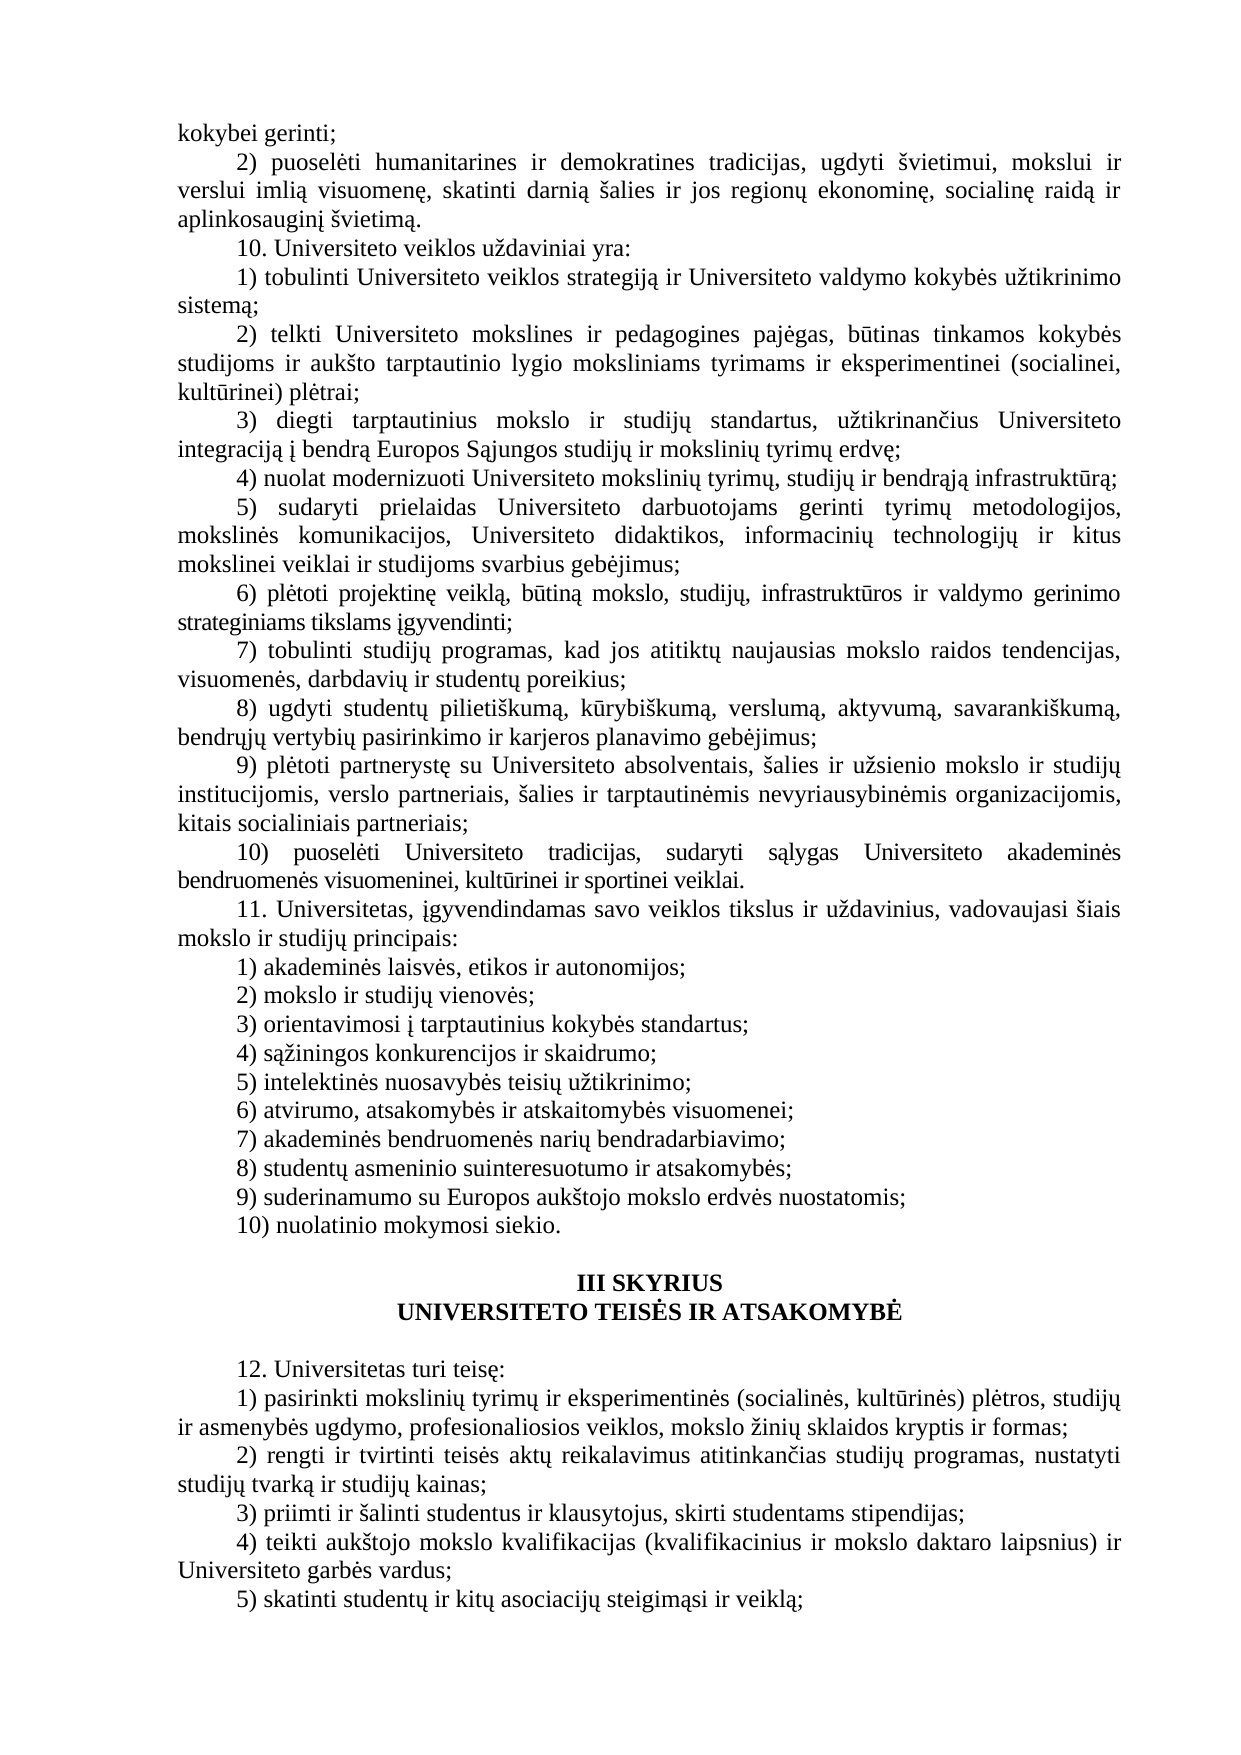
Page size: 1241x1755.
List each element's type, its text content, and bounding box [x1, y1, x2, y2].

text 9) suderinamumo su Europos aukštojo mokslo erdvės nuostatomis; [177, 1182, 1122, 1211]
text III skyrius [177, 1268, 1122, 1297]
text 4) teikti aukštojo mokslo kvalifikacijas (kvalifikacinius ir mokslo daktaro laipsnius) ir Universiteto garbės vardus; [177, 1527, 1122, 1584]
text 4) nuolat modernizuoti Universiteto mokslinių tyrimų, studijų ir bendrąją infrastruktūrą; [177, 463, 1122, 492]
text 5) skatinti studentų ir kitų asociacijų steigimąsi ir veiklą; [177, 1584, 1122, 1613]
text 12. Universitetas turi teisę: [177, 1354, 1122, 1383]
text 4) sąžiningos konkurencijos ir skaidrumo; [177, 1038, 1122, 1067]
text 5) sudaryti prielaidas Universiteto darbuotojams gerinti tyrimų metodologijos, mokslinės komunikacijos, Universiteto didaktikos, informacinių technologijų ir kitus mokslinei veiklai ir studijoms svarbius gebėjimus; [177, 492, 1122, 578]
text 3) orientavimosi į tarptautinius kokybės standartus; [177, 1009, 1122, 1038]
text 5) intelektinės nuosavybės teisių užtikrinimo; [177, 1067, 1122, 1096]
text 1) akademinės laisvės, etikos ir autonomijos; [177, 952, 1122, 981]
text 2) puoselėti humanitarines ir demokratines tradicijas, ugdyti švietimui, mokslui ir verslui imlią visuomenę, skatinti darnią šalies ir jos regionų ekonominę, socialinę raidą ir aplinkosauginį švietimą. [177, 147, 1122, 233]
text 8) ugdyti studentų pilietiškumą, kūrybiškumą, verslumą, aktyvumą, savarankiškumą, bendrųjų vertybių pasirinkimo ir karjeros planavimo gebėjimus; [177, 693, 1122, 751]
text 7) tobulinti studijų programas, kad jos atitiktų naujausias mokslo raidos tendencijas, visuomenės, darbdavių ir studentų poreikius; [177, 636, 1122, 693]
text 1) pasirinkti mokslinių tyrimų ir eksperimentinės (socialinės, kultūrinės) plėtros, studijų ir asmenybės ugdymo, profesionaliosios veiklos, mokslo žinių sklaidos kryptis ir formas; [177, 1383, 1122, 1441]
text UNIVERSITETO TEISĖS IR ATSAKOMYBĖ [177, 1297, 1122, 1326]
text 2) telkti Universiteto mokslines ir pedagogines pajėgas, būtinas tinkamos kokybės studijoms ir aukšto tarptautinio lygio moksliniams tyrimams ir eksperimentinei (socialinei, kultūrinei) plėtrai; [177, 319, 1122, 406]
text 6) atvirumo, atsakomybės ir atskaitomybės visuomenei; [177, 1096, 1122, 1124]
text 11. Universitetas, įgyvendindamas savo veiklos tikslus ir uždavinius, vadovaujasi šiais mokslo ir studijų principais: [177, 894, 1122, 952]
text 6) plėtoti projektinę veiklą, būtiną mokslo, studijų, infrastruktūros ir valdymo gerinimo strateginiams tikslams įgyvendinti; [177, 578, 1122, 636]
text 3) priimti ir šalinti studentus ir klausytojus, skirti studentams stipendijas; [177, 1498, 1122, 1527]
text 3) diegti tarptautinius mokslo ir studijų standartus, užtikrinančius Universiteto integraciją į bendrą Europos Sąjungos studijų ir mokslinių tyrimų erdvę; [177, 406, 1122, 463]
text kokybei gerinti; [177, 118, 1122, 147]
text 1) tobulinti Universiteto veiklos strategiją ir Universiteto valdymo kokybės užtikrinimo sistemą; [177, 262, 1122, 319]
text 2) rengti ir tvirtinti teisės aktų reikalavimus atitinkančias studijų programas, nustatyti studijų tvarką ir studijų kainas; [177, 1441, 1122, 1498]
text 7) akademinės bendruomenės narių bendradarbiavimo; [177, 1124, 1122, 1153]
text 10. Universiteto veiklos uždaviniai yra: [177, 233, 1122, 262]
text 2) mokslo ir studijų vienovės; [177, 981, 1122, 1009]
text 10) nuolatinio mokymosi siekio. [177, 1211, 1122, 1239]
text 9) plėtoti partnerystę su Universiteto absolventais, šalies ir užsienio mokslo ir studijų institucijomis, verslo partneriais, šalies ir tarptautinėmis nevyriausybinėmis organizacijomis, kitais socialiniais partneriais; [177, 751, 1122, 837]
text 8) studentų asmeninio suinteresuotumo ir atsakomybės; [177, 1153, 1122, 1182]
text 10) puoselėti Universiteto tradicijas, sudaryti sąlygas Universiteto akademinės bendruomenės visuomeninei, kultūrinei ir sportinei veiklai. [177, 837, 1122, 894]
